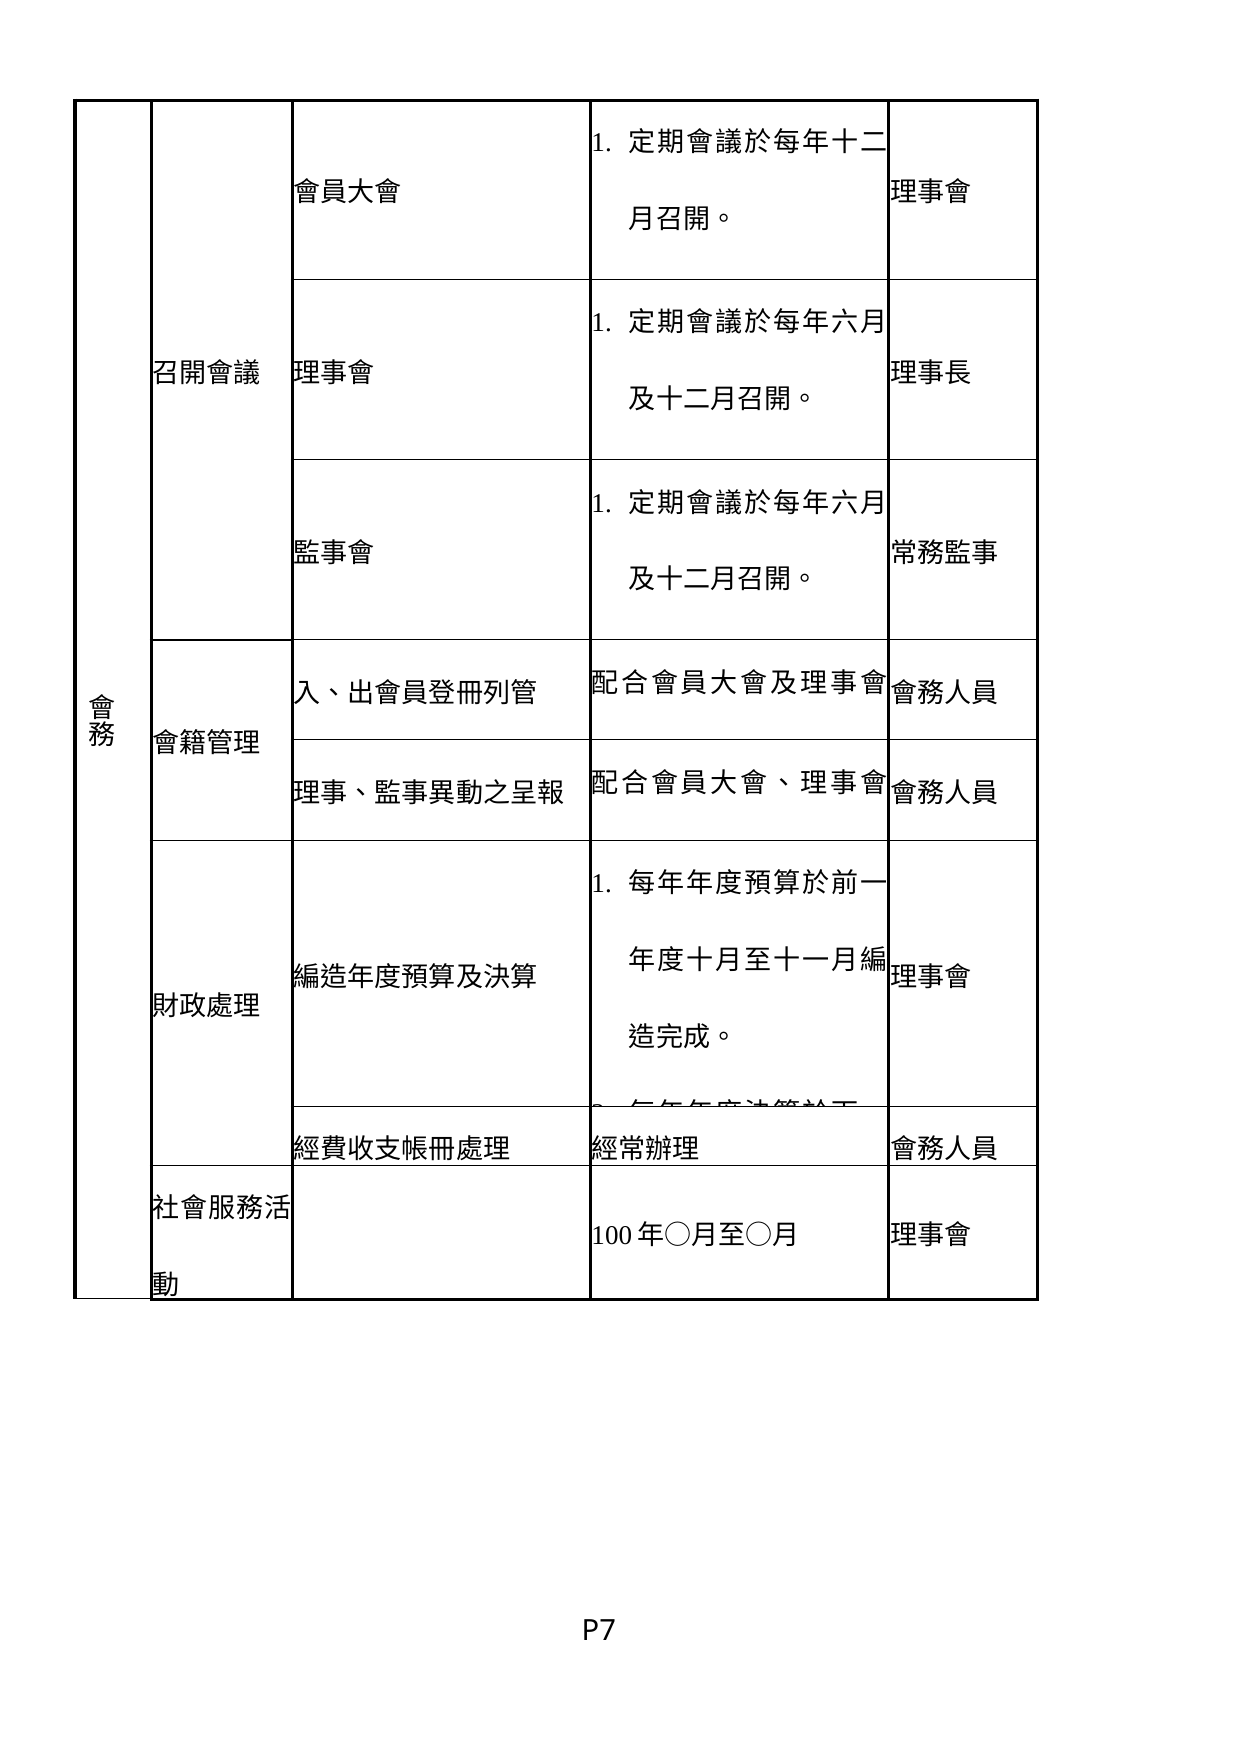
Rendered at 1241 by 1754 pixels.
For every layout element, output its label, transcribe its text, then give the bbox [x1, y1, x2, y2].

table_cell [294, 1166, 589, 1297]
table_cell 100年○月至○月 [592, 1166, 887, 1297]
table_cell 定期會議於每年十二月召開。 必要時得召開臨時會議。 [592, 102, 887, 279]
table_cell 入、出會員登冊列管 [294, 640, 589, 739]
table_cell 會務 [77, 102, 150, 1297]
table_cell 理事會 [890, 1166, 1036, 1297]
table_cell 召開會議 [153, 102, 291, 639]
table_cell 配合會員大會、理事會及監事會之決議辦理。 [592, 740, 887, 840]
table_cell 會務人員 [890, 640, 1036, 739]
table_cell 經費收支帳冊處理 [294, 1107, 589, 1164]
table_cell 會務人員 [890, 740, 1036, 840]
table_cell 定期會議於每年六月及十二月召開。 必要時得召問臨時會議。 [592, 460, 887, 639]
table_cell 會籍管理 [153, 641, 291, 840]
table_cell 經常辦理 [592, 1107, 887, 1164]
table_cell 理事、監事異動之呈報 [294, 740, 589, 840]
table_cell 常務監事 [890, 460, 1036, 639]
table_cell 會員大會 [294, 102, 589, 279]
table_cell 配合會員大會及理事會之決議辦理。 [592, 640, 887, 739]
table_cell 財政處理 [153, 841, 291, 1164]
table_cell 理事會 [890, 102, 1036, 279]
table_cell 理事會 [890, 841, 1036, 1106]
table_cell 每年年度預算於前一年度十月至十一月編造完成。 每年年度決算於下一年度二月前編造完成。 [592, 841, 887, 1106]
table_cell 社會服務活動 [153, 1166, 291, 1297]
table_cell 理事會 [294, 280, 589, 459]
table_cell 會務人員 [890, 1107, 1036, 1164]
table_cell 定期會議於每年六月及十二月召開。 必要時得召開臨時會議。 [592, 280, 887, 459]
table_cell 監事會 [294, 460, 589, 639]
table_cell 編造年度預算及決算 [294, 841, 589, 1106]
table_cell 理事長 [890, 280, 1036, 459]
